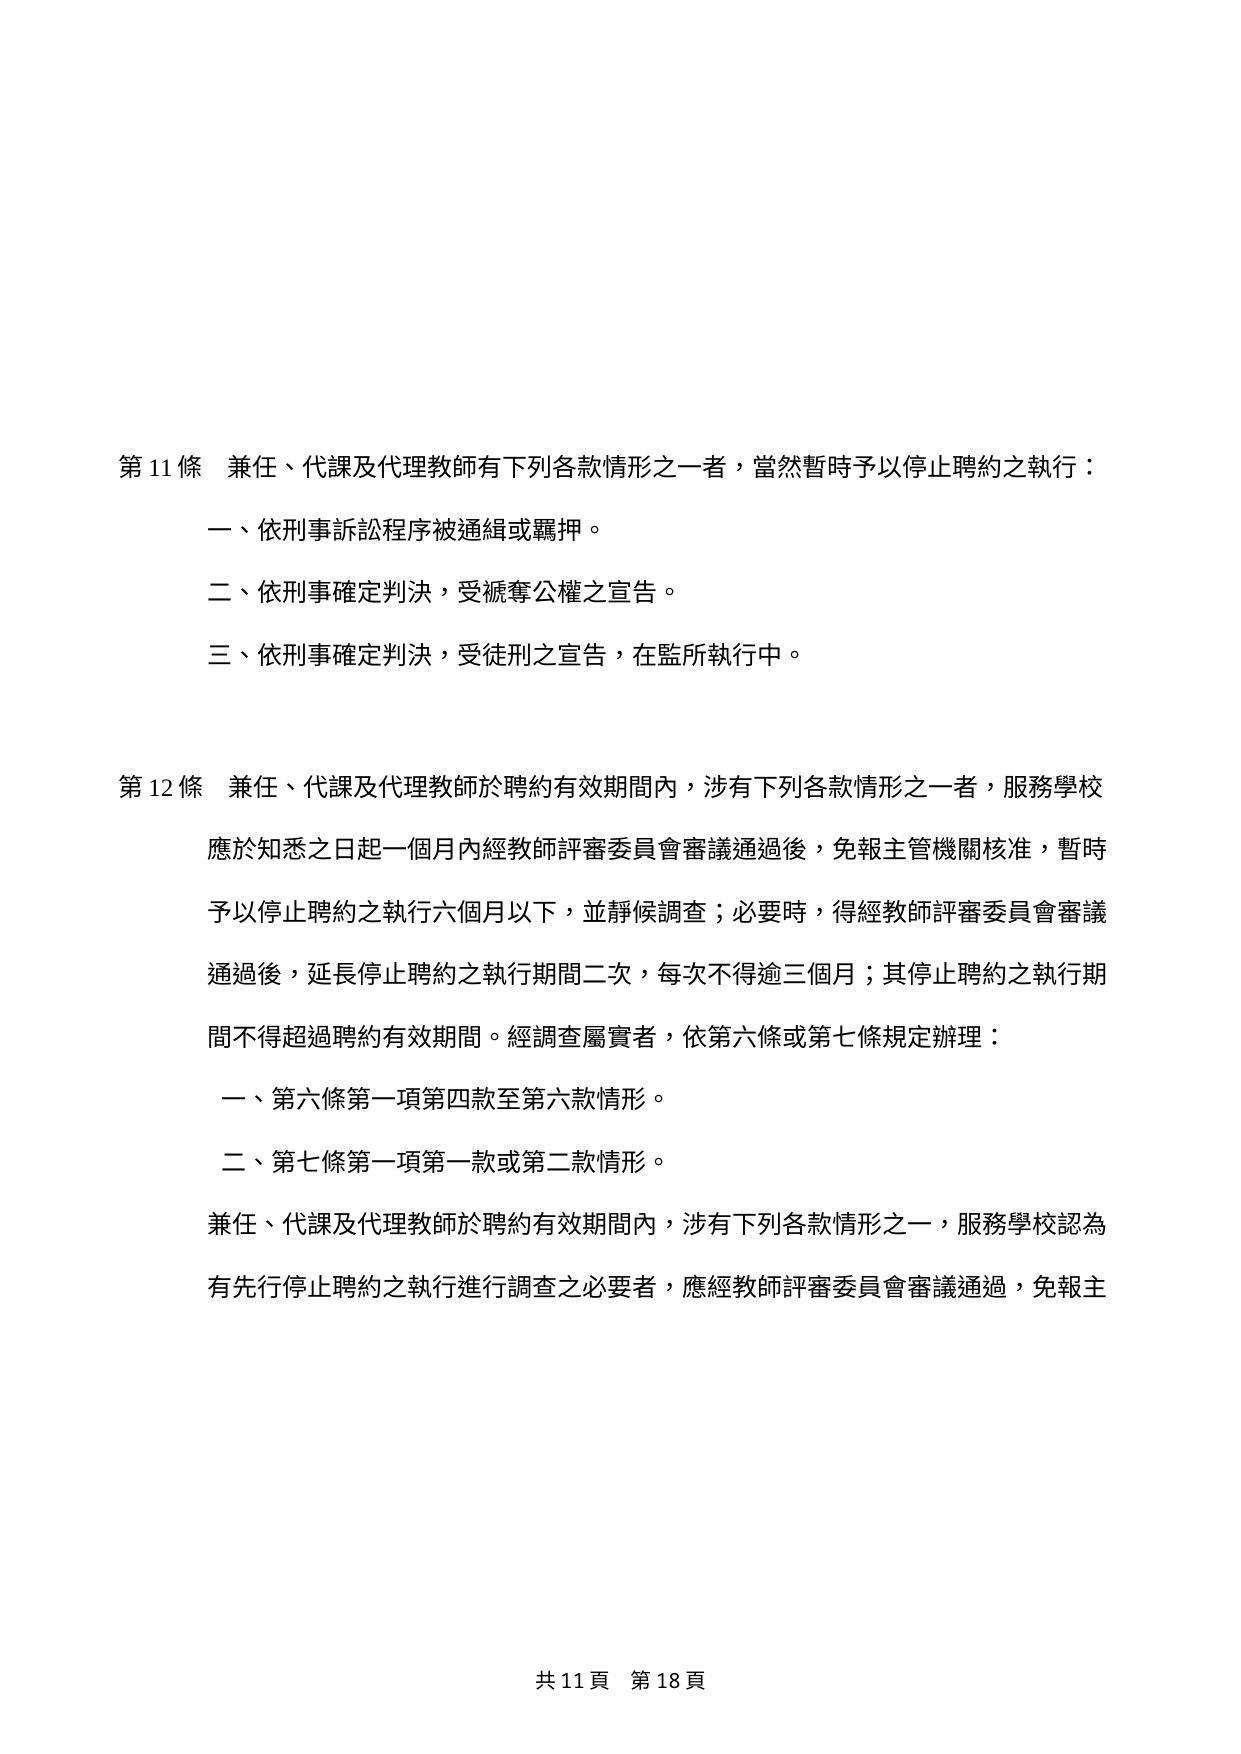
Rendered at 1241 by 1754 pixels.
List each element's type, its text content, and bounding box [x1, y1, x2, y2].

text 第12條 兼任、代課及代理教師於聘約有效期間內，涉有下列各款情形之一者，服務學校應於知悉之日起一個月內經教師評審委員會審議通過後，免報主管機關核准，暫時予以停止聘約之執行六個月以下，並靜候調查；必要時，得經教師評審委員會審議通過後，延長停止聘約之執行期間二次，每次不得逾三個月；其停止聘約之執行期間不得超過聘約有效期間。經調查屬實者，依第六條或第七條規定辦理： [118, 744, 1122, 1056]
text 二、依刑事確定判決，受褫奪公權之宣告。 [207, 549, 1122, 612]
text 一、第六條第一項第四款至第六款情形。 [207, 1056, 1122, 1119]
text 兼任、代課及代理教師於聘約有效期間內，涉有下列各款情形之一，服務學校認為有先行停止聘約之執行進行調查之必要者，應經教師評審委員會審議通過，免報主 [207, 1181, 1122, 1306]
text 第11條 兼任、代課及代理教師有下列各款情形之一者，當然暫時予以停止聘約之執行： [118, 424, 1122, 487]
text 一、依刑事訴訟程序被通緝或羈押。 [207, 487, 1122, 549]
text 三、依刑事確定判決，受徒刑之宣告，在監所執行中。 [207, 612, 1122, 674]
text 二、第七條第一項第一款或第二款情形。 [207, 1119, 1122, 1181]
